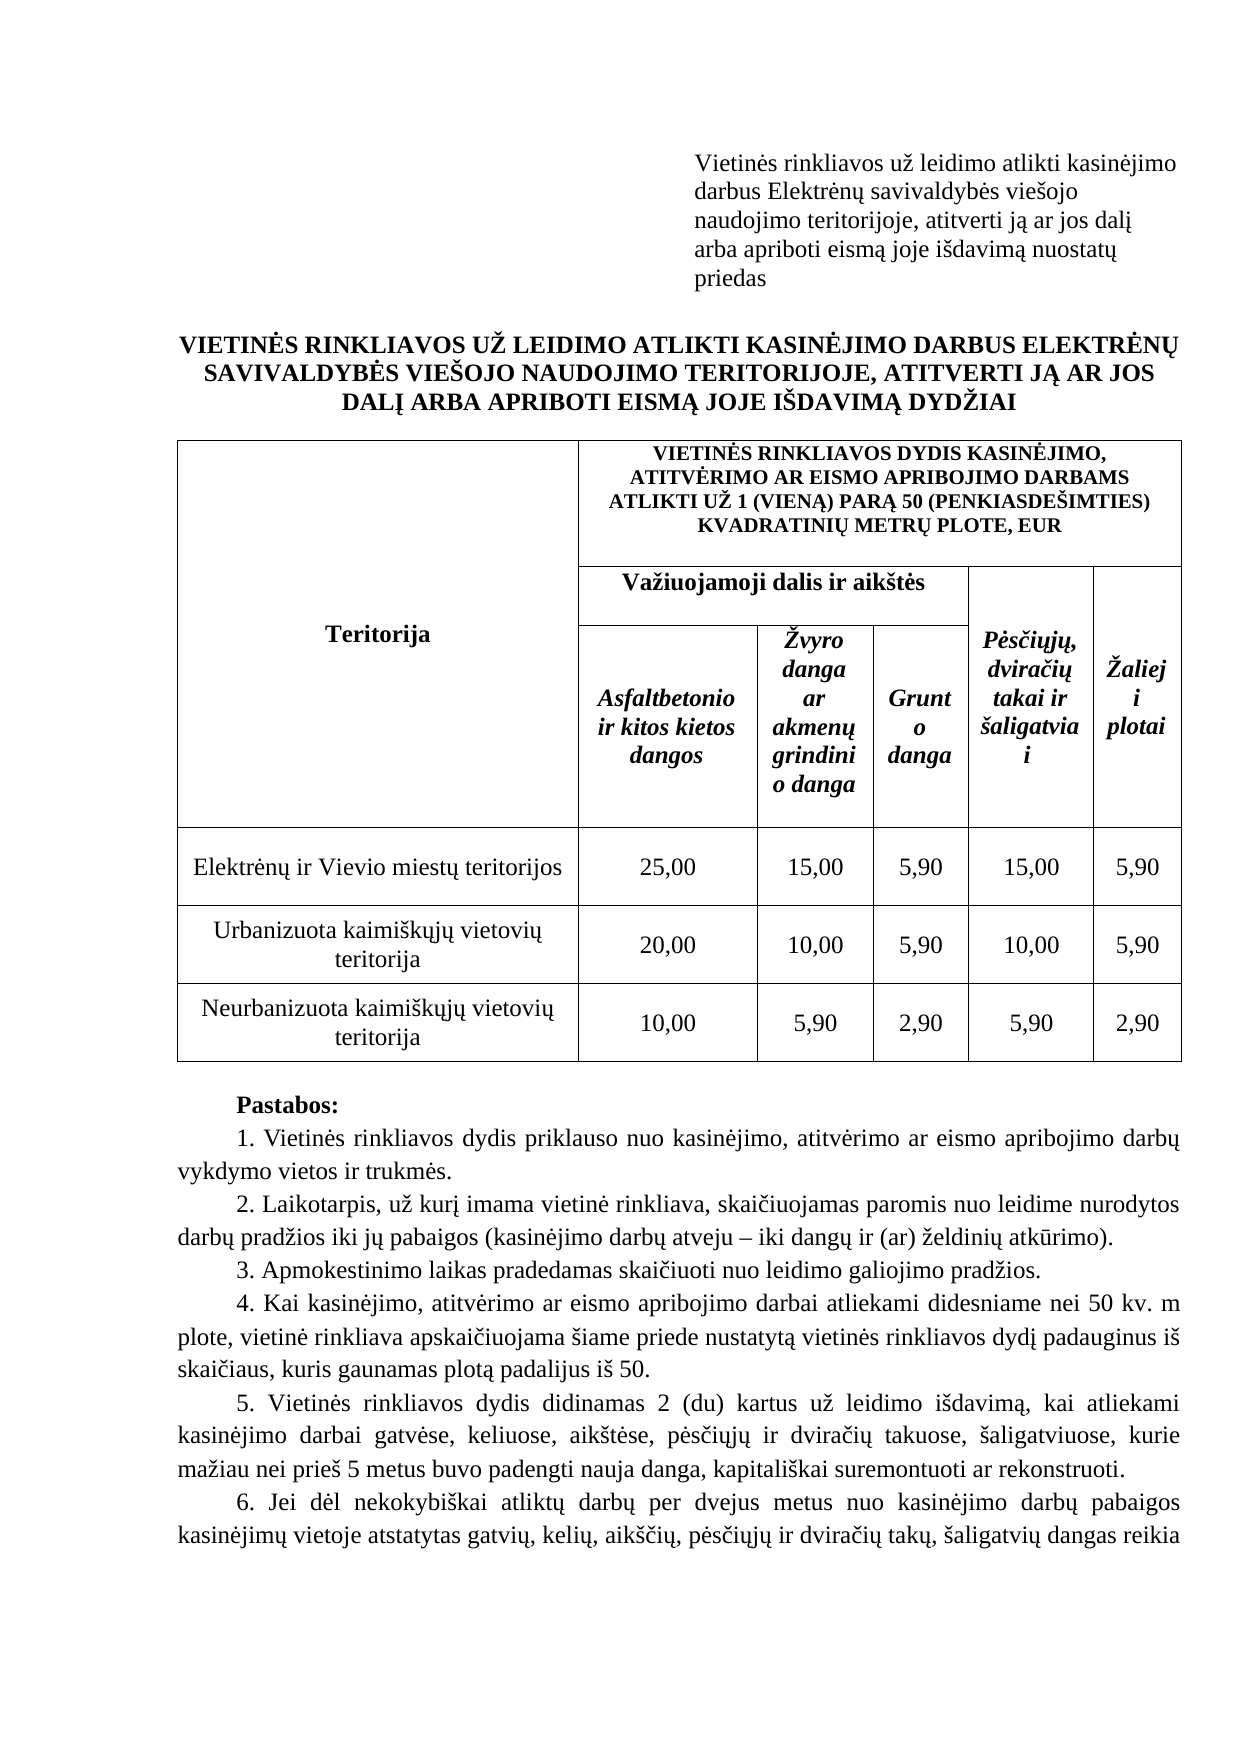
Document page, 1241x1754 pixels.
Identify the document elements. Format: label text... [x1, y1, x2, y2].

text 2. Laikotarpis, už kurį imama vietinė rinkliava, skaičiuojamas paromis nuo leidime nurodytos darbų pradžios iki jų pabaigos (kasinėjimo darbų atveju – iki dangų ir (ar) želdinių atkūrimo). [177, 1189, 1181, 1251]
table_cell Urbanizuota kaimiškųjų vietovių teritorija [178, 906, 578, 983]
table_cell 25,00 [579, 828, 757, 905]
table_header VIETINĖS RINKLIAVOS DYDIS KASINĖJIMO, ATITVĖRIMO AR EISMO APRIBOJIMO DARBAMS ATLIKTI UŽ 1 (VIENĄ) PARĄ 50 (PENKIASDEŠIMTIES) KVADRATINIŲ METRŲ PLOTE, EUR [579, 441, 1181, 566]
table_cell 5,90 [758, 984, 873, 1061]
table_cell Pėsčiųjų, dviračių takai ir šaligatviai [969, 567, 1093, 827]
text VIETINĖS RINKLIAVOS UŽ LEIDIMO ATLIKTI KASINĖJIMO DARBUS ELEKTRĖNŲ SAVIVALDYBĖS VIEŠOJO NAUDOJIMO TERITORIJOJE, ATITVERTI JĄ AR JOS DALĮ ARBA APRIBOTI EISMĄ JOJE IŠDAVIMĄ DYDŽIAI [177, 330, 1181, 416]
table_cell 15,00 [969, 828, 1093, 905]
table_cell Žvyro danga ar akmenų grindinio danga [758, 626, 873, 827]
text 4. Kai kasinėjimo, atitvėrimo ar eismo apribojimo darbai atliekami didesniame nei 50 kv. m plote, vietinė rinkliava apskaičiuojama šiame priede nustatytą vietinės rinkliavos dydį padauginus iš skaičiaus, kuris gaunamas plotą padalijus iš 50. [177, 1288, 1181, 1383]
table_cell 15,00 [758, 828, 873, 905]
text Pastabos: [177, 1090, 1181, 1119]
table_cell Asfaltbetonio ir kitos kietos dangos [579, 626, 757, 827]
text Vietinės rinkliavos už leidimo atlikti kasinėjimo [694, 148, 1181, 176]
table_cell Neurbanizuota kaimiškųjų vietovių teritorija [178, 984, 578, 1061]
table_cell 5,90 [1094, 906, 1181, 983]
table_cell 20,00 [579, 906, 757, 983]
text naudojimo teritorijoje, atitverti ją ar jos dalį arba apriboti eismą joje išdavimą nuostatų [694, 205, 1181, 263]
table_cell 10,00 [969, 906, 1093, 983]
table_cell 2,90 [1094, 984, 1181, 1061]
table_cell Važiuojamoji dalis ir aikštės [579, 567, 968, 624]
table_cell Grunto danga [874, 626, 968, 827]
table_cell 2,90 [874, 984, 968, 1061]
text 3. Apmokestinimo laikas pradedamas skaičiuoti nuo leidimo galiojimo pradžios. [177, 1256, 1181, 1284]
text priedas [694, 263, 1181, 291]
table_cell 10,00 [758, 906, 873, 983]
table_cell 5,90 [874, 828, 968, 905]
text darbus Elektrėnų savivaldybės viešojo [694, 176, 1181, 205]
table_cell 5,90 [969, 984, 1093, 1061]
table_cell 5,90 [1094, 828, 1181, 905]
text 1. Vietinės rinkliavos dydis priklauso nuo kasinėjimo, atitvėrimo ar eismo apribojimo darbų vykdymo vietos ir trukmės. [177, 1123, 1181, 1185]
text 6. Jei dėl nekokybiškai atliktų darbų per dvejus metus nuo kasinėjimo darbų pabaigos kasinėjimų vietoje atstatytas gatvių, kelių, aikščių, pėsčiųjų ir dviračių takų, šaligatvių dangas reikia [177, 1487, 1181, 1548]
text 5. Vietinės rinkliavos dydis didinamas 2 (du) kartus už leidimo išdavimą, kai atliekami kasinėjimo darbai gatvėse, keliuose, aikštėse, pėsčiųjų ir dviračių takuose, šaligatviuose, kurie mažiau nei prieš 5 metus buvo padengti nauja danga, kapitališkai suremontuoti ar rekonstruoti. [177, 1388, 1181, 1482]
table_cell 10,00 [579, 984, 757, 1061]
table_cell 5,90 [874, 906, 968, 983]
table_header Teritorija [178, 441, 578, 827]
table_cell Žalieji plotai [1094, 567, 1181, 827]
table_cell Elektrėnų ir Vievio miestų teritorijos [178, 828, 578, 905]
